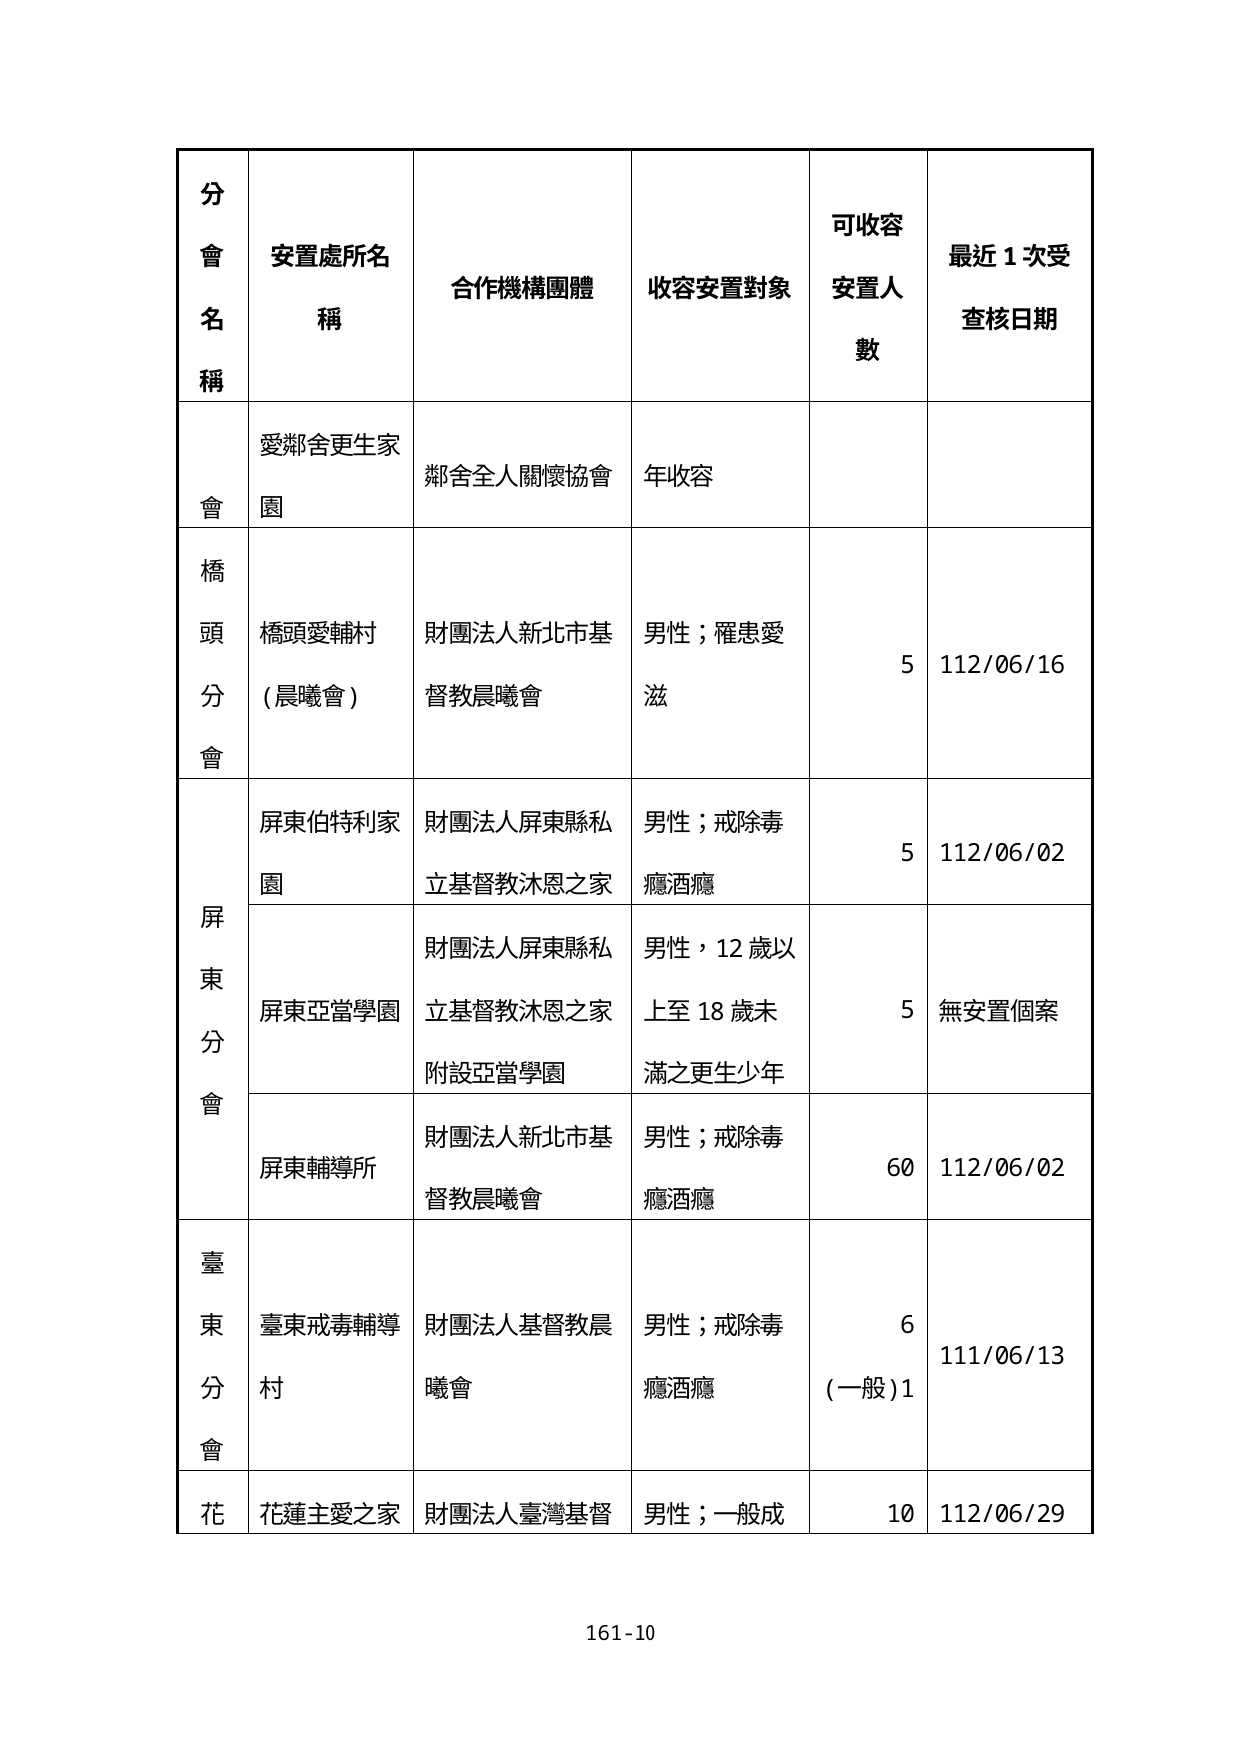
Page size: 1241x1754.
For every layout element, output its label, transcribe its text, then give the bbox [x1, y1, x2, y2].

table_cell 花 [179, 1471, 248, 1533]
table_header 安置處所名稱 [249, 151, 413, 401]
table_cell 男性；一般成 [632, 1471, 809, 1533]
table_cell 愛鄰舍更生家園 [249, 402, 413, 527]
table_cell 財團法人基督教晨曦會 [414, 1220, 631, 1469]
table_cell 橋頭愛輔村(晨曦會) [249, 528, 413, 778]
table_cell 年收容 [632, 402, 809, 527]
table_cell 5 [810, 905, 927, 1092]
table_cell [928, 402, 1091, 527]
table_cell 112/06/29 [928, 1471, 1091, 1533]
table_cell 屏東亞當學園 [249, 905, 413, 1092]
table_header 合作機構團體 [414, 151, 631, 401]
table_cell 屏東 分會 [179, 779, 248, 1218]
table_header 分會 名稱 [179, 151, 248, 401]
table_cell 5 [810, 779, 927, 904]
table_cell 屏東輔導所 [249, 1094, 413, 1218]
table_cell 臺東 分會 [179, 1220, 248, 1469]
table_cell 5 [810, 528, 927, 778]
table_cell 財團法人新北市基督教晨曦會 [414, 1094, 631, 1218]
table_cell 財團法人臺灣基督 [414, 1471, 631, 1533]
table_cell 無安置個案 [928, 905, 1091, 1092]
table_cell 10 [810, 1471, 927, 1533]
table_cell 財團法人屏東縣私立基督教沐恩之家 [414, 779, 631, 904]
table_cell 6 (一般)1 [810, 1220, 927, 1469]
table_header 可收容安置人數 [810, 151, 927, 401]
table_cell 鄰舍全人關懷協會 [414, 402, 631, 527]
table_cell 臺東戒毒輔導村 [249, 1220, 413, 1469]
table_cell 男性；戒除毒癮酒癮 [632, 779, 809, 904]
table_cell 112/06/02 [928, 1094, 1091, 1218]
table_cell 財團法人屏東縣私立基督教沐恩之家附設亞當學園 [414, 905, 631, 1092]
table_cell 男性；戒除毒癮酒癮 [632, 1220, 809, 1469]
table_cell [810, 402, 927, 527]
table_cell 財團法人新北市基督教晨曦會 [414, 528, 631, 778]
table_cell 男性；戒除毒癮酒癮 [632, 1094, 809, 1218]
table_cell 花蓮主愛之家 [249, 1471, 413, 1533]
table_cell 會 [179, 402, 248, 527]
table_cell 男性；罹患愛滋 [632, 528, 809, 778]
table_header 最近1次受查核日期 [928, 151, 1091, 401]
table_cell 60 [810, 1094, 927, 1218]
table_cell 屏東伯特利家園 [249, 779, 413, 904]
table_cell 112/06/02 [928, 779, 1091, 904]
table_cell 男性，12歲以上至18歲未滿之更生少年 [632, 905, 809, 1092]
table_cell 112/06/16 [928, 528, 1091, 778]
table_cell 111/06/13 [928, 1220, 1091, 1469]
table_cell 橋頭 分會 [179, 528, 248, 778]
table_header 收容安置對象 [632, 151, 809, 401]
